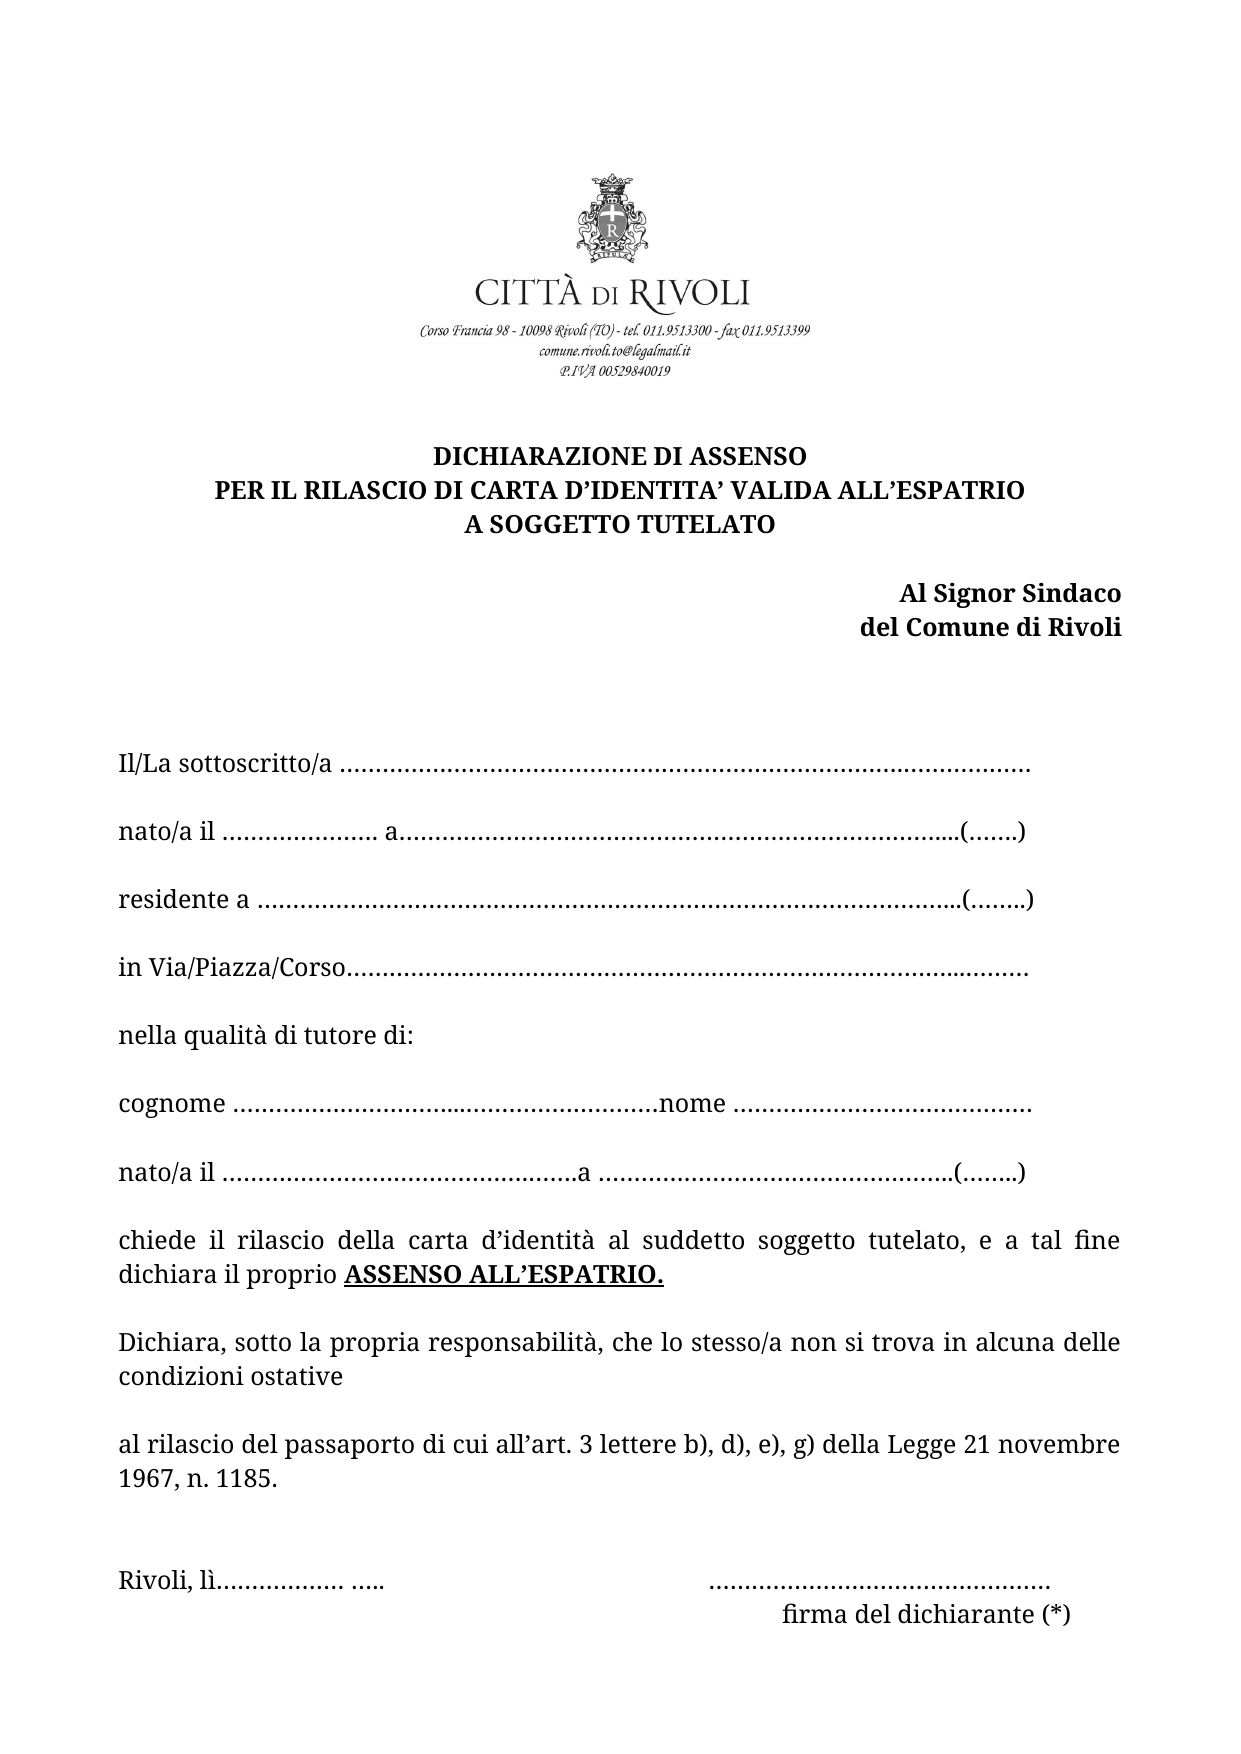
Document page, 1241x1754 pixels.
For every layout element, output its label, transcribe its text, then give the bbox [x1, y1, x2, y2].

text Il/La sottoscritto/a …………………………………………………………………….……………… [118, 746, 1122, 779]
picture [401, 173, 839, 392]
text PER IL RILASCIO DI CARTA D’IDENTITA’ VALIDA ALL’ESPATRIO [118, 473, 1122, 507]
text nella qualità di tutore di: [118, 1018, 1122, 1052]
text residente a ……………………………………………………………………………………...(……..) [118, 882, 1122, 916]
text chiede il rilascio della carta d’identità al suddetto soggetto tutelato, e a tal fine dichiara il proprio ASSENSO ALL’ESPATRIO. [118, 1222, 1122, 1291]
text Dichiara, sotto la propria responsabilità, che lo stesso/a non si trova in alcuna delle condizioni ostative [118, 1324, 1122, 1393]
text cognome …………………………...………………………nome …………………………………… [118, 1086, 1122, 1120]
text Rivoli, lì……………… ….. ………………………………………… [118, 1563, 1122, 1597]
text DICHIARAZIONE DI ASSENSO [118, 439, 1122, 473]
text firma del dichiarante (*) [708, 1597, 1122, 1631]
text in Via/Piazza/Corso…………………………………………………………………………...……… [118, 950, 1122, 984]
text del Comune di Rivoli [118, 609, 1122, 643]
text A SOGGETTO TUTELATO [118, 507, 1122, 541]
text al rilascio del passaporto di cui all’art. 3 lettere b), d), e), g) della Legge 21 novembre 1967, n. 1185. [118, 1427, 1122, 1495]
text nato/a il …………………. a…………………………………………………………………....(…….) [118, 814, 1122, 848]
text nato/a il …………………………………….…….a …………………………………………..(……..) [118, 1154, 1122, 1188]
text Al Signor Sindaco [118, 575, 1122, 609]
